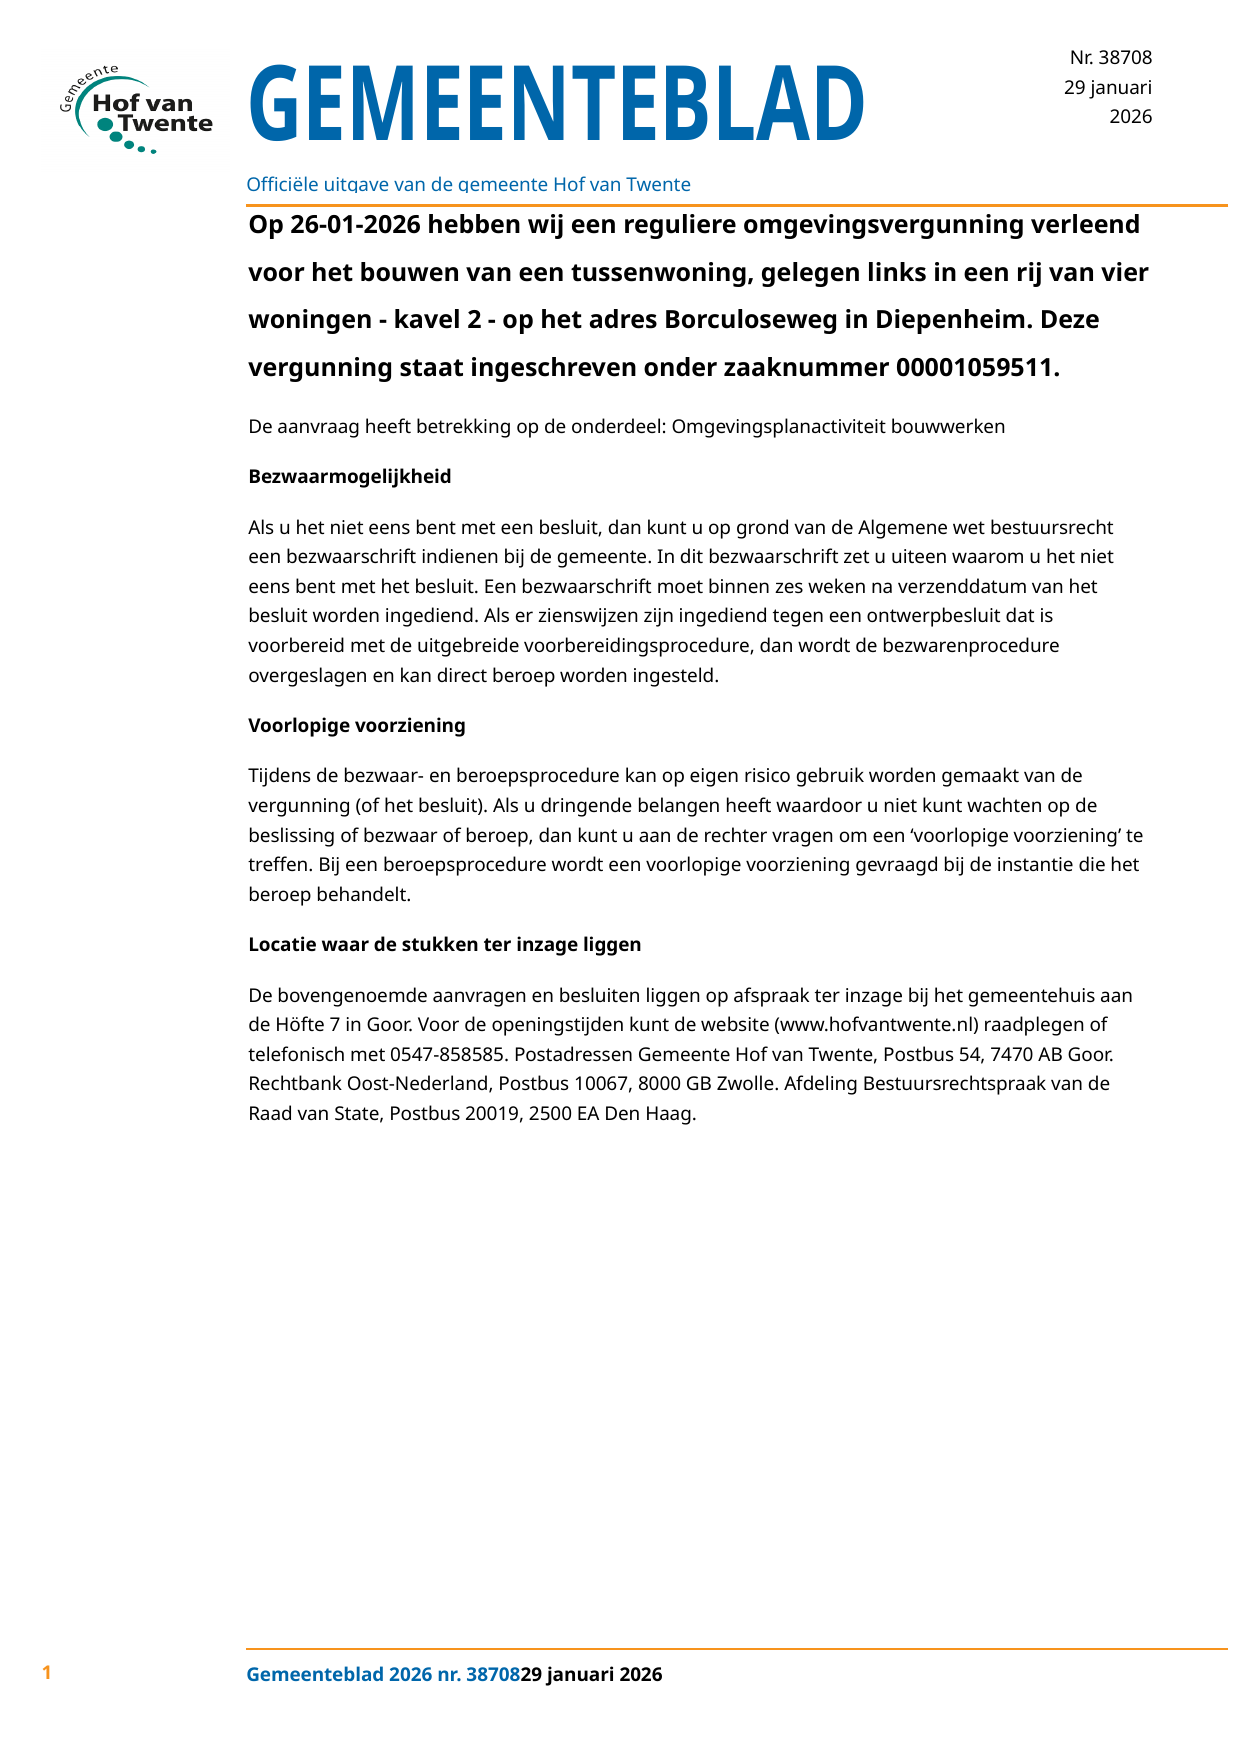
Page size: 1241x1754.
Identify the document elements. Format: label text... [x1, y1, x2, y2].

text Voorlopige voorziening [248, 712, 1152, 738]
text Als u het niet eens bent met een besluit, dan kunt u op grond van de Algemene wet bestuursrecht een bezwaarschrift indienen bij de gemeente. In dit bezwaarschrift zet u uiteen waarom u het niet eens bent met het besluit. Een bezwaarschrift moet binnen zes weken na verzenddatum van het besluit worden ingediend. Als er zienswijzen zijn ingediend tegen een ontwerpbesluit dat is voorbereid met de uitgebreide voorbereidingsprocedure, dan wordt de bezwarenprocedure overgeslagen en kan direct beroep worden ingesteld. [248, 514, 1152, 688]
text Op 26-01-2026 hebben wij een reguliere omgevingsvergunning verleend voor het bouwen van een tussenwoning, gelegen links in een rij van vier woningen - kavel 2 - op het adres Borculoseweg in Diepenheim. Deze vergunning staat ingeschreven onder zaaknummer 00001059511. [248, 207, 1152, 384]
text De aanvraag heeft betrekking op de onderdeel: Omgevingsplanactiviteit bouwwerken [248, 413, 1152, 439]
text Bezwaarmogelijkheid [248, 463, 1152, 489]
text Locatie waar de stukken ter inzage liggen [248, 931, 1152, 957]
text Tijdens de bezwaar- en beroepsprocedure kan op eigen risico gebruik worden gemaakt van de vergunning (of het besluit). Als u dringende belangen heeft waardoor u niet kunt wachten op de beslissing of bezwaar of beroep, dan kunt u aan de rechter vragen om een ‘voorlopige voorziening’ te treffen. Bij een beroepsprocedure wordt een voorlopige voorziening gevraagd bij de instantie die het beroep behandelt. [248, 763, 1152, 907]
picture [41, 47, 231, 172]
text De bovengenoemde aanvragen en besluiten liggen op afspraak ter inzage bij het gemeentehuis aan de Höfte 7 in Goor. Voor de openingstijden kunt de website (www.hofvantwente.nl) raadplegen of telefonisch met 0547-858585. Postadressen Gemeente Hof van Twente, Postbus 54, 7470 AB Goor. Rechtbank Oost-Nederland, Postbus 10067, 8000 GB Zwolle. Afdeling Bestuursrechtspraak van de Raad van State, Postbus 20019, 2500 EA Den Haag. [248, 982, 1152, 1126]
